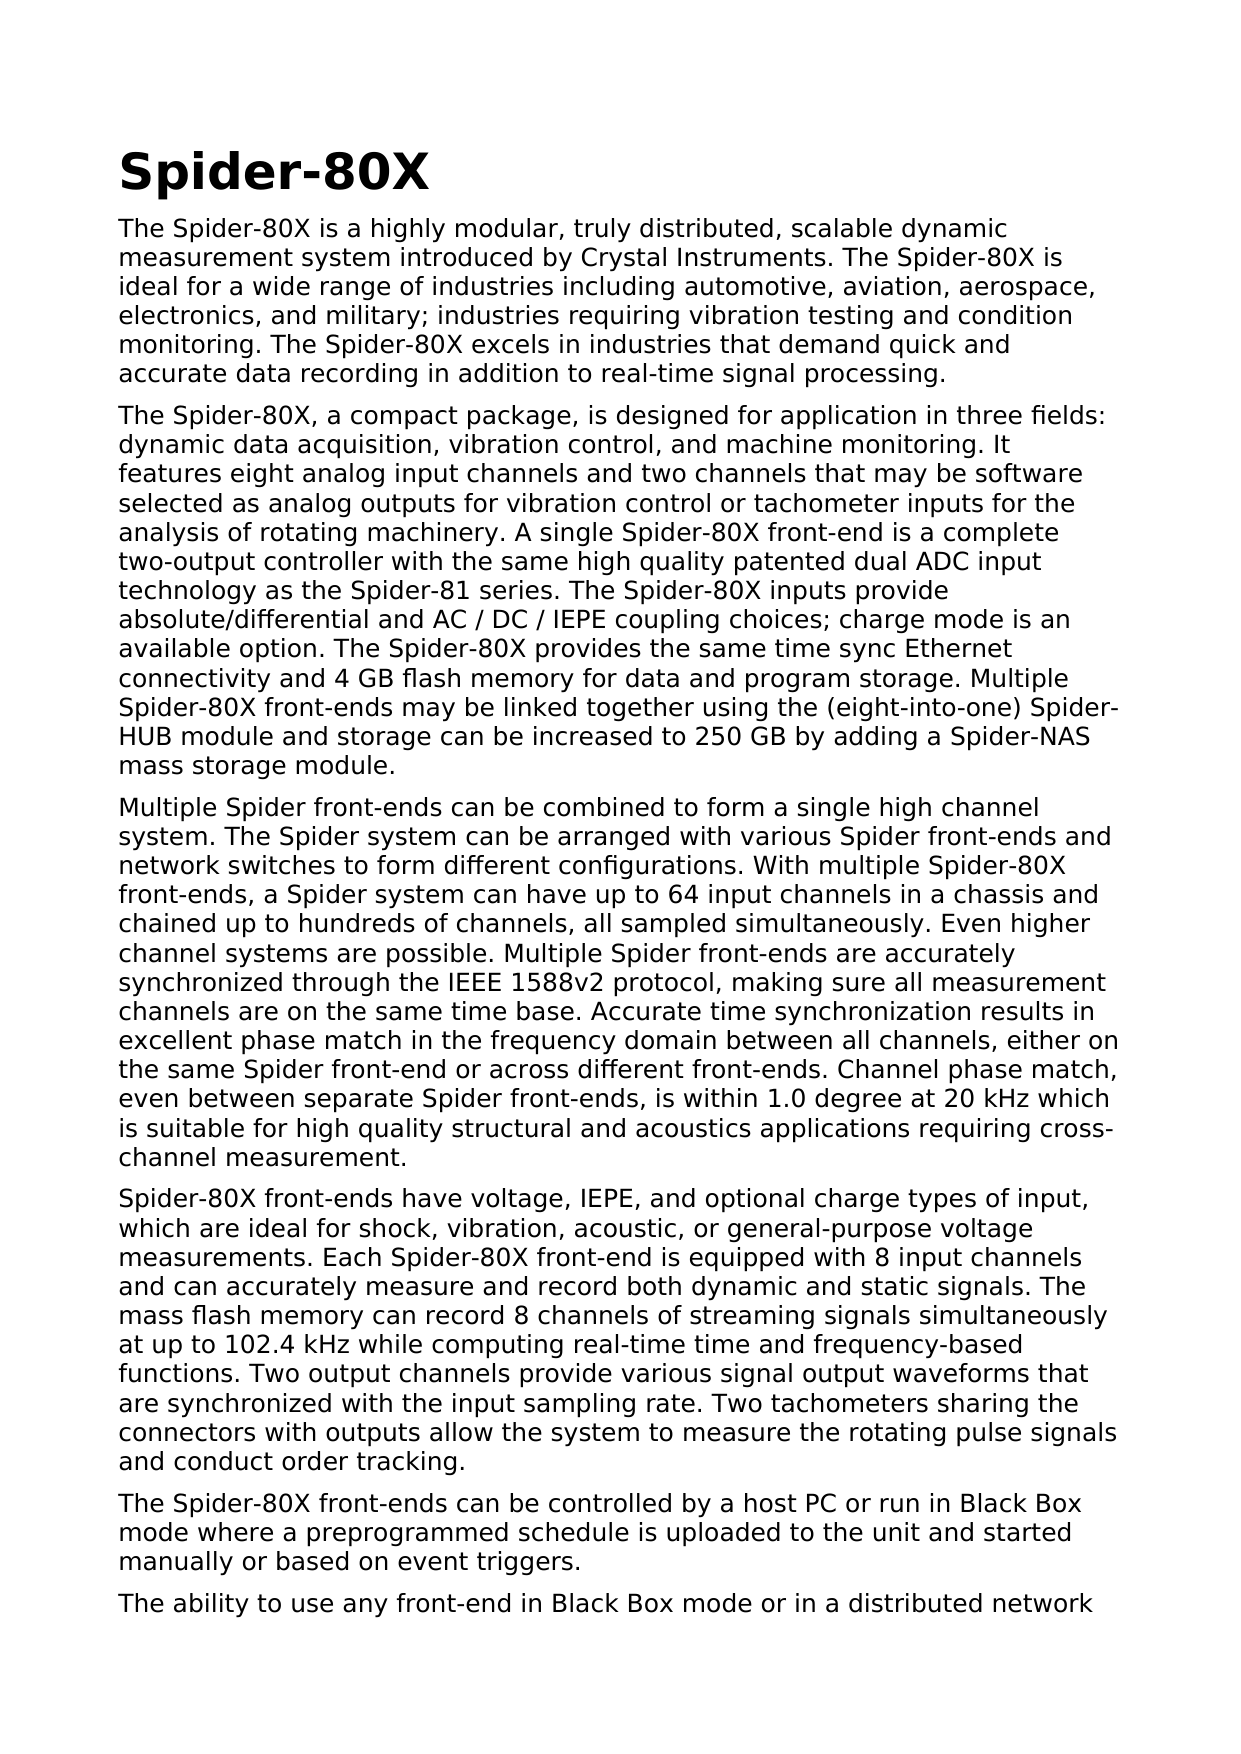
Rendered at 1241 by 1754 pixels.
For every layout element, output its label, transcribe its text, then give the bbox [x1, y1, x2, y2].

text The Spider-80X front-ends can be controlled by a host PC or run in Black Box mode where a preprogrammed schedule is uploaded to the unit and started manually or based on event triggers. [118, 1489, 1122, 1576]
text The ability to use any front-end in Black Box mode or in a distributed network [118, 1589, 1122, 1618]
text The Spider-80X is a highly modular, truly distributed, scalable dynamic measurement system introduced by Crystal Instruments. The Spider-80X is ideal for a wide range of industries including automotive, aviation, aerospace, electronics, and military; industries requiring vibration testing and condition monitoring. The Spider-80X excels in industries that demand quick and accurate data recording in addition to real-time signal processing. [118, 214, 1122, 389]
text The Spider-80X, a compact package, is designed for application in three fields: dynamic data acquisition, vibration control, and machine monitoring. It features eight analog input channels and two channels that may be software selected as analog outputs for vibration control or tachometer inputs for the analysis of rotating machinery. A single Spider-80X front-end is a complete two-output controller with the same high quality patented dual ADC input technology as the Spider-81 series. The Spider-80X inputs provide absolute/differential and AC / DC / IEPE coupling choices; charge mode is an available option. The Spider-80X provides the same time sync Ethernet connectivity and 4 GB flash memory for data and program storage. Multiple Spider-80X front-ends may be linked together using the (eight-into-one) Spider-HUB module and storage can be increased to 250 GB by adding a Spider-NAS mass storage module. [118, 401, 1122, 781]
subtitle Spider-80X [118, 143, 1122, 201]
text Spider-80X front-ends have voltage, IEPE, and optional charge types of input, which are ideal for shock, vibration, acoustic, or general-purpose voltage measurements. Each Spider-80X front-end is equipped with 8 input channels and can accurately measure and record both dynamic and static signals. The mass flash memory can record 8 channels of streaming signals simultaneously at up to 102.4 kHz while computing real-time time and frequency-based functions. Two output channels provide various signal output waveforms that are synchronized with the input sampling rate. Two tachometers sharing the connectors with outputs allow the system to measure the rotating pulse signals and conduct order tracking. [118, 1185, 1122, 1476]
text Multiple Spider front-ends can be combined to form a single high channel system. The Spider system can be arranged with various Spider front-ends and network switches to form different configurations. With multiple Spider-80X front-ends, a Spider system can have up to 64 input channels in a chassis and chained up to hundreds of channels, all sampled simultaneously. Even higher channel systems are possible. Multiple Spider front-ends are accurately synchronized through the IEEE 1588v2 protocol, making sure all measurement channels are on the same time base. Accurate time synchronization results in excellent phase match in the frequency domain between all channels, either on the same Spider front-end or across different front-ends. Channel phase match, even between separate Spider front-ends, is within 1.0 degree at 20 kHz which is suitable for high quality structural and acoustics applications requiring cross-channel measurement. [118, 793, 1122, 1172]
